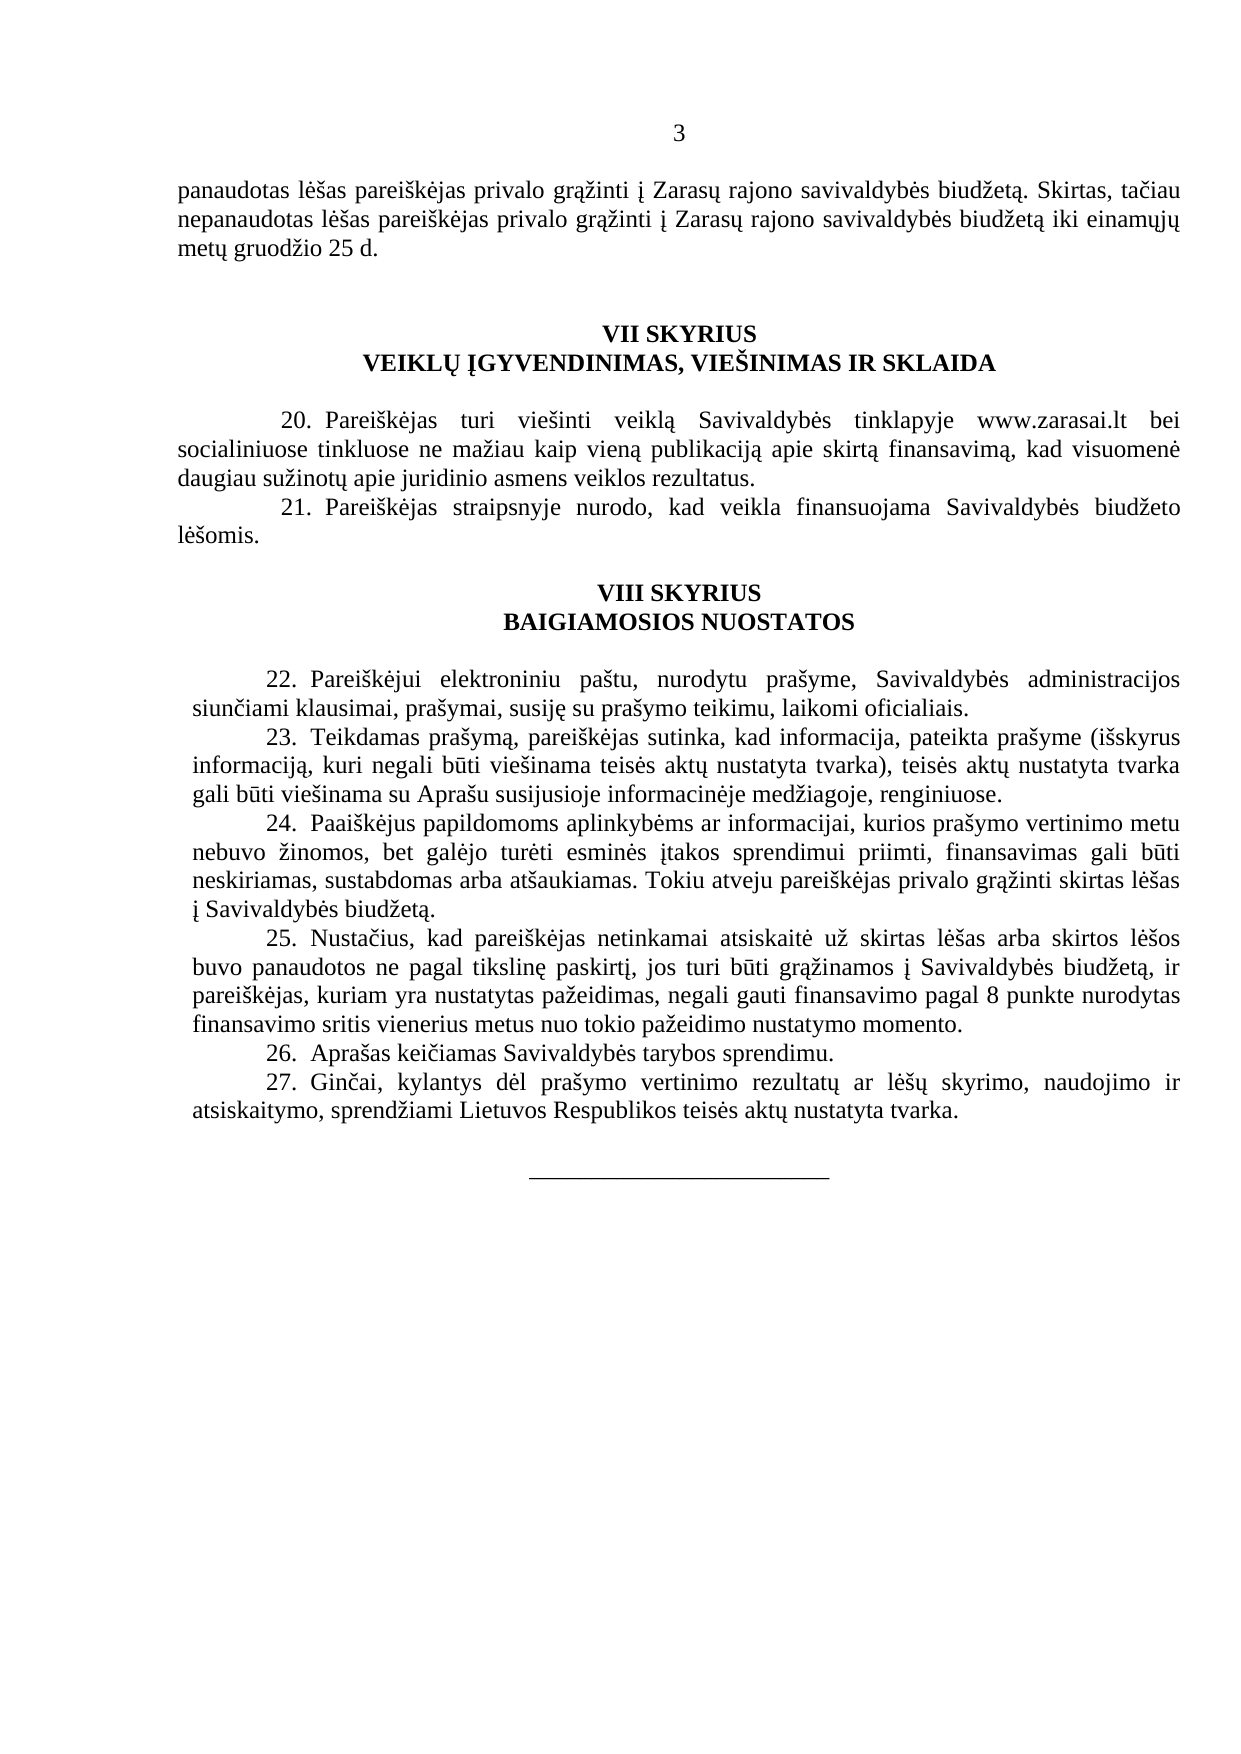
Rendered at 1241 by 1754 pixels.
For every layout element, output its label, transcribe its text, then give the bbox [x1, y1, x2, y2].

text 23. Teikdamas prašymą, pareiškėjas sutinka, kad informacija, pateikta prašyme (išskyrus informaciją, kuri negali būti viešinama teisės aktų nustatyta tvarka), teisės aktų nustatyta tvarka gali būti viešinama su Aprašu susijusioje informacinėje medžiagoje, renginiuose. [192, 722, 1181, 808]
text 24. Paaiškėjus papildomoms aplinkybėms ar informacijai, kurios prašymo vertinimo metu nebuvo žinomos, bet galėjo turėti esminės įtakos sprendimui priimti, finansavimas gali būti neskiriamas, sustabdomas arba atšaukiamas. Tokiu atveju pareiškėjas privalo grąžinti skirtas lėšas į Savivaldybės biudžetą. [192, 808, 1181, 923]
text 26. Aprašas keičiamas Savivaldybės tarybos sprendimu. [192, 1038, 1181, 1067]
text VIII SKYRIUS [177, 578, 1181, 607]
text ViI SKYRIUS [177, 319, 1181, 348]
text ________________________ [177, 1153, 1181, 1182]
text BAIGIAMOSIOS NUOSTATOS [177, 607, 1181, 636]
text VEIKLŲ įgyvendInimas, viešinimas ir sklaida [177, 348, 1181, 377]
text 21. Pareiškėjas straipsnyje nurodo, kad veikla finansuojama Savivaldybės biudžeto lėšomis. [177, 492, 1181, 549]
text 22. Pareiškėjui elektroniniu paštu, nurodytu prašyme, Savivaldybės administracijos siunčiami klausimai, prašymai, susiję su prašymo teikimu, laikomi oficialiais. [192, 664, 1181, 722]
text panaudotas lėšas pareiškėjas privalo grąžinti į Zarasų rajono savivaldybės biudžetą. Skirtas, tačiau nepanaudotas lėšas pareiškėjas privalo grąžinti į Zarasų rajono savivaldybės biudžetą iki einamųjų metų gruodžio 25 d. [177, 176, 1181, 262]
text 20. Pareiškėjas turi viešinti veiklą Savivaldybės tinklapyje www.zarasai.lt bei socialiniuose tinkluose ne mažiau kaip vieną publikaciją apie skirtą finansavimą, kad visuomenė daugiau sužinotų apie juridinio asmens veiklos rezultatus. [177, 406, 1181, 492]
text 27. Ginčai, kylantys dėl prašymo vertinimo rezultatų ar lėšų skyrimo, naudojimo ir atsiskaitymo, sprendžiami Lietuvos Respublikos teisės aktų nustatyta tvarka. [192, 1067, 1181, 1124]
text 25. Nustačius, kad pareiškėjas netinkamai atsiskaitė už skirtas lėšas arba skirtos lėšos buvo panaudotos ne pagal tikslinę paskirtį, jos turi būti grąžinamos į Savivaldybės biudžetą, ir pareiškėjas, kuriam yra nustatytas pažeidimas, negali gauti finansavimo pagal 8 punkte nurodytas finansavimo sritis vienerius metus nuo tokio pažeidimo nustatymo momento. [192, 923, 1181, 1038]
